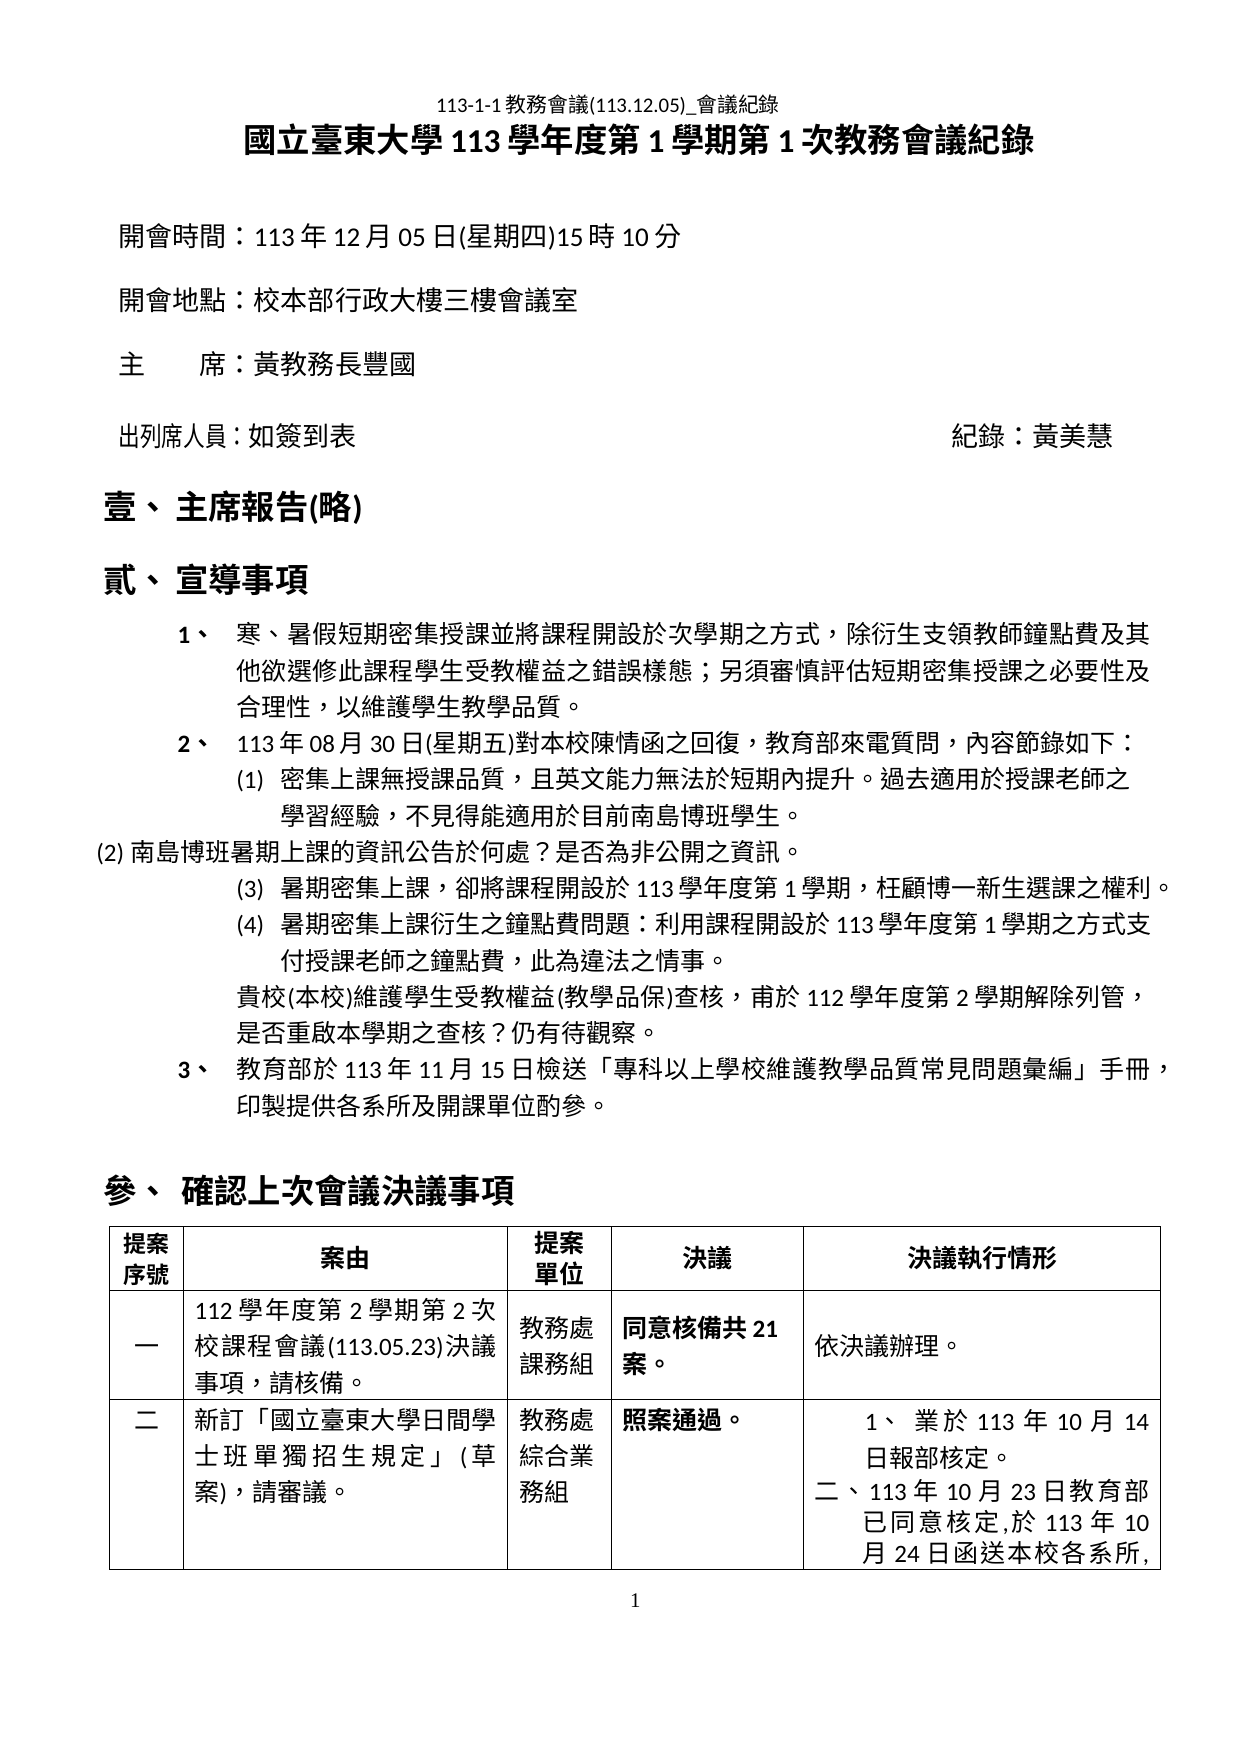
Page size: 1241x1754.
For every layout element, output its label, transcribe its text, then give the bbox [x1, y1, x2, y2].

table_cell 業於113年10月14日報部核定。 二、113年10月23日教育部已同意核定,於113年10月24日函送本校各系所, [804, 1400, 1160, 1569]
list 暑期密集上課衍生之鐘點費問題：利用課程開設於113學年度第1學期之方式支付授課老師之鐘點費，此為違法之情事。 [236, 905, 1152, 977]
text 貴校(本校)維護學生受教權益(教學品保)查核，甫於112學年度第2學期解除列管，是否重啟本學期之查核？仍有待觀察。 [236, 977, 1152, 1050]
table_cell 一 [110, 1291, 183, 1399]
table_header 決議執行情形 [804, 1227, 1160, 1289]
table_header 案由 [184, 1227, 507, 1289]
table_cell 112學年度第2學期第2次校課程會議(113.05.23)決議事項，請核備。 [184, 1291, 507, 1399]
list 密集上課無授課品質，且英文能力無法於短期內提升。過去適用於授課老師之學習經驗，不見得能適用於目前南島博班學生。 [236, 760, 1152, 832]
table_cell 依決議辦理。 [804, 1291, 1160, 1399]
table_header 決議 [612, 1227, 803, 1289]
list 暑期密集上課，卻將課程開設於113學年度第1學期，枉顧博一新生選課之權利。 [236, 868, 1152, 905]
list 確認上次會議決議事項 [103, 1165, 1152, 1213]
list 主席報告(略) [103, 481, 1152, 529]
table_cell 二 [110, 1400, 183, 1569]
text 開會時間：113年12月05日(星期四)15時10分 [118, 215, 1152, 254]
table_cell 教務處課務組 [508, 1291, 611, 1399]
list 113年08月30日(星期五)對本校陳情函之回復，教育部來電質問，內容節錄如下： [177, 723, 1152, 760]
table_header 提案 單位 [508, 1227, 611, 1289]
text 主 席：黃教務長豐國 [118, 343, 1152, 382]
list 宣導事項 [103, 554, 1152, 602]
list 寒、暑假短期密集授課並將課程開設於次學期之方式，除衍生支領教師鐘點費及其他欲選修此課程學生受教權益之錯誤樣態；另須審慎評估短期密集授課之必要性及合理性，以維護學生教學品質。 [177, 615, 1152, 723]
table_cell 照案通過。 [612, 1400, 803, 1569]
text 國立臺東大學113學年度第1學期第1次教務會議紀錄 [99, 119, 1152, 161]
table_cell 新訂「國立臺東大學日間學士班單獨招生規定」(草案)，請審議。 [184, 1400, 507, 1569]
list 教育部於113年11月15日檢送「專科以上學校維護教學品質常見問題彙編」手冊，印製提供各系所及開課單位酌參。 [177, 1050, 1152, 1122]
table_header 提案 序號 [110, 1227, 183, 1289]
text 出列席人員：如簽到表 紀錄：黃美慧 [118, 407, 1152, 456]
table_cell 同意核備共21案。 [612, 1291, 803, 1399]
list 南島博班暑期上課的資訊公告於何處？是否為非公開之資訊。 [96, 832, 1152, 868]
text 開會地點：校本部行政大樓三樓會議室 [118, 279, 1152, 318]
table_cell 教務處綜合業務組 [508, 1400, 611, 1569]
